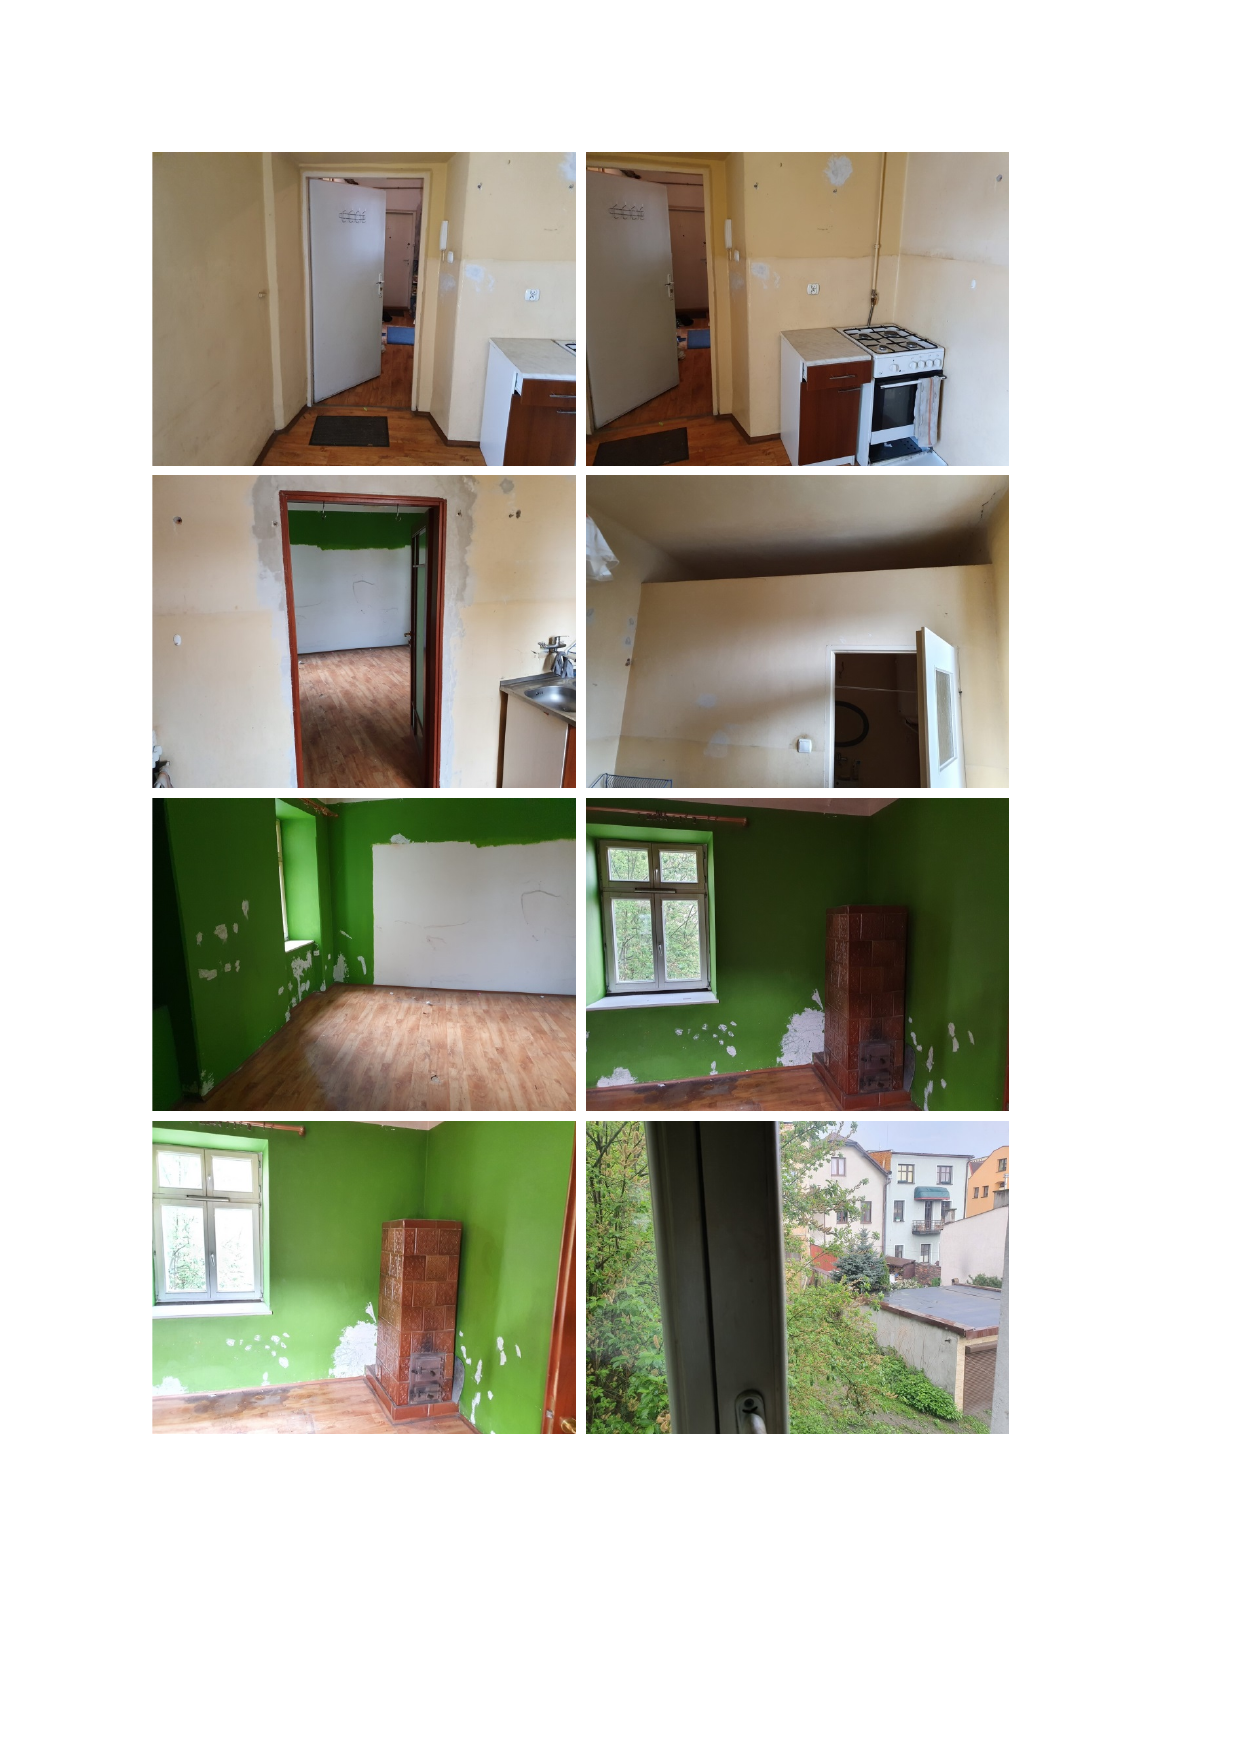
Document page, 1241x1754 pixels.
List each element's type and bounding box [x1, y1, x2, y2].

picture [152, 1121, 576, 1434]
picture [586, 1121, 1009, 1434]
picture [152, 475, 576, 788]
picture [152, 798, 576, 1111]
picture [586, 798, 1009, 1111]
picture [586, 152, 1009, 466]
picture [152, 152, 576, 466]
picture [586, 475, 1009, 788]
